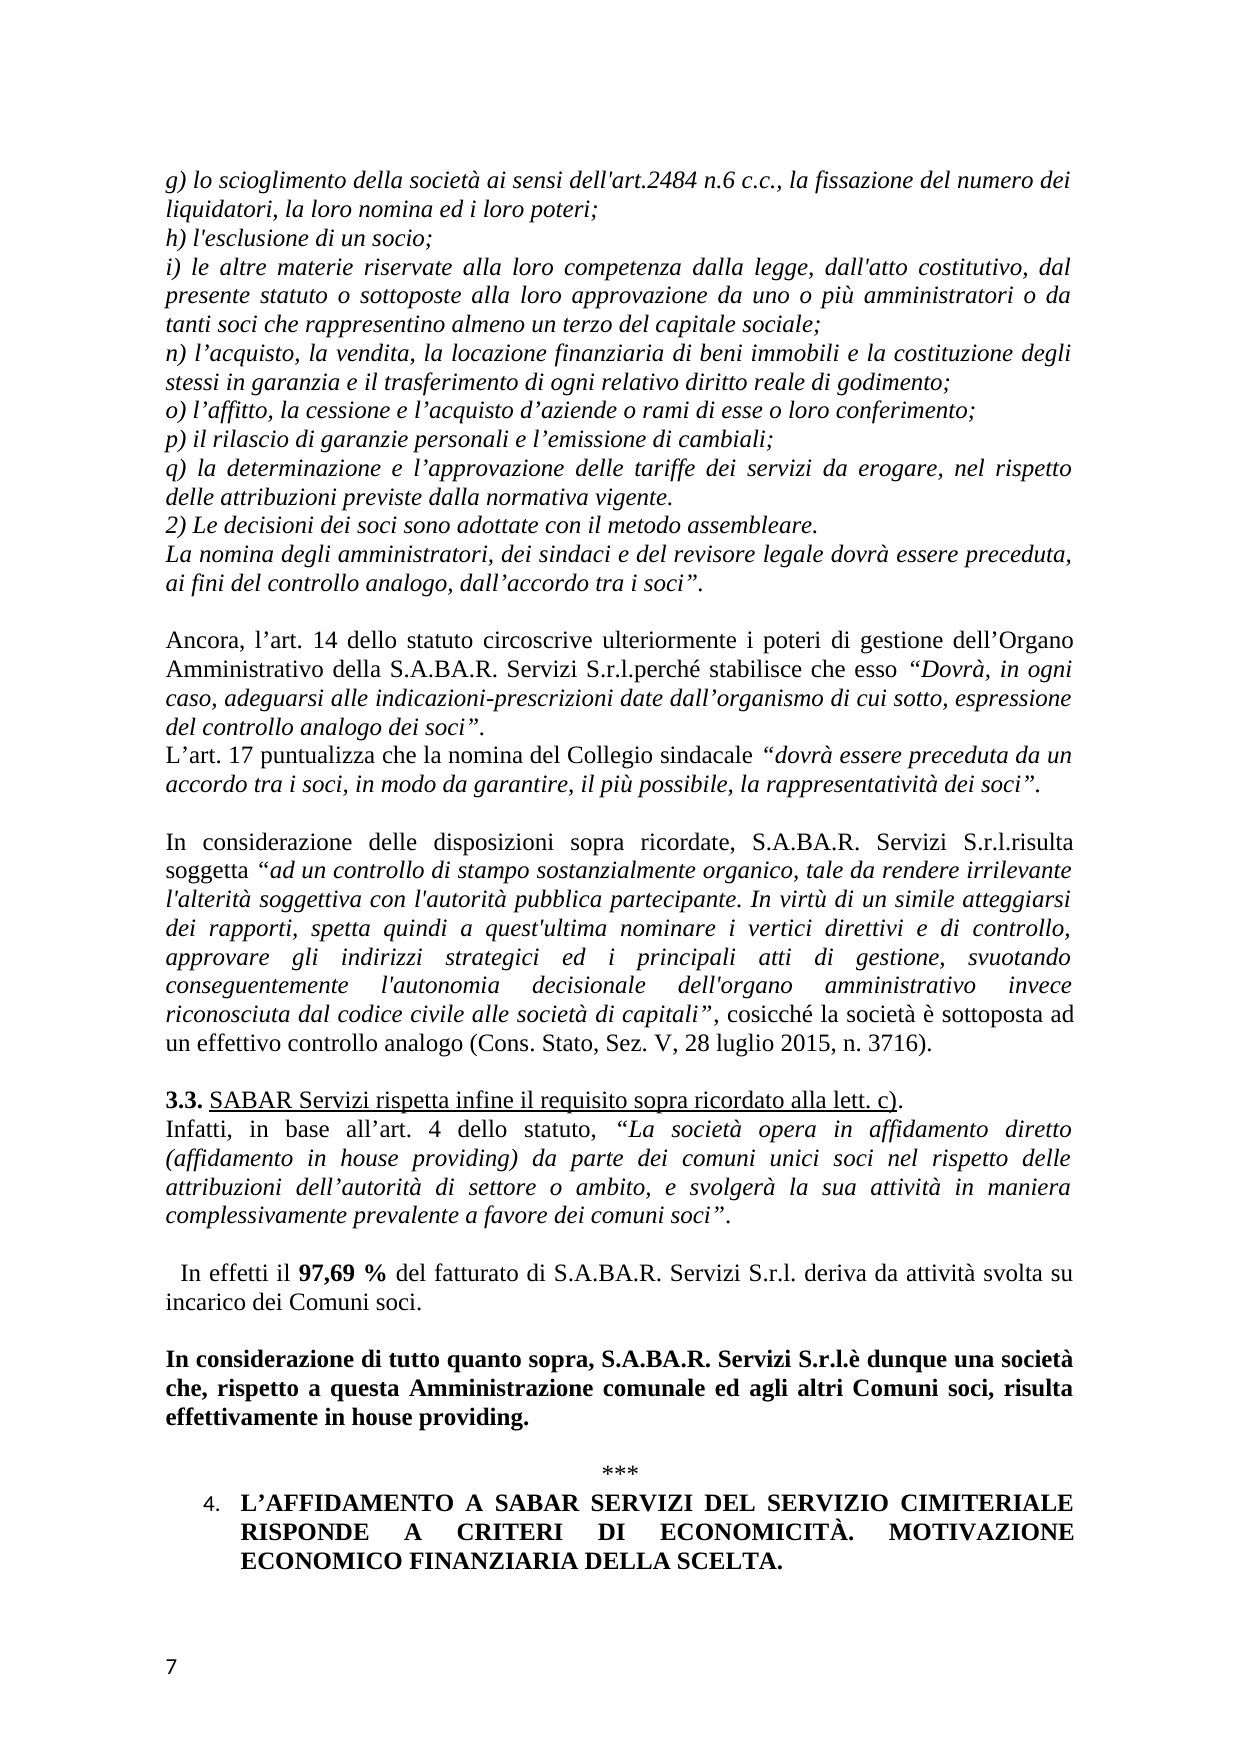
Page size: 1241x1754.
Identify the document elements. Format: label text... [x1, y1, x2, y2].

text o) l’affitto, la cessione e l’acquisto d’aziende o rami di esse o loro conferimento; [165, 395, 1075, 424]
text i) le altre materie riservate alla loro competenza dalla legge, dall'atto costitutivo, dal presente statuto o sottoposte alla loro approvazione da uno o più amministratori o da tanti soci che rappresentino almeno un terzo del capitale sociale; [165, 252, 1075, 338]
text g) lo scioglimento della società ai sensi dell'art.2484 n.6 c.c., la fissazione del numero dei liquidatori, la loro nomina ed i loro poteri; [165, 165, 1075, 223]
text Ancora, l’art. 14 dello statuto circoscrive ulteriormente i poteri di gestione dell’Organo Amministrativo della S.A.BA.R. Servizi S.r.l.perché stabilisce che esso “Dovrà, in ogni caso, adeguarsi alle indicazioni-prescrizioni date dall’organismo di cui sotto, espressione del controllo analogo dei soci”. [165, 625, 1075, 740]
text In considerazione delle disposizioni sopra ricordate, S.A.BA.R. Servizi S.r.l.risulta soggetta “ad un controllo di stampo sostanzialmente organico, tale da rendere irrilevante l'alterità soggettiva con l'autorità pubblica partecipante. In virtù di un simile atteggiarsi dei rapporti, spetta quindi a quest'ultima nominare i vertici direttivi e di controllo, approvare gli indirizzi strategici ed i principali atti di gestione, svuotando conseguentemente l'autonomia decisionale dell'organo amministrativo invece riconosciuta dal codice civile alle società di capitali”, cosicché la società è sottoposta ad un effettivo controllo analogo (Cons. Stato, Sez. V, 28 luglio 2015, n. 3716). [165, 827, 1075, 1057]
text In considerazione di tutto quanto sopra, S.A.BA.R. Servizi S.r.l.è dunque una società che, rispetto a questa Amministrazione comunale ed agli altri Comuni soci, risulta effettivamente in house providing. [165, 1344, 1075, 1430]
text L’art. 17 puntualizza che la nomina del Collegio sindacale “dovrà essere preceduta da un accordo tra i soci, in modo da garantire, il più possibile, la rappresentatività dei soci”. [165, 740, 1075, 798]
text Infatti, in base all’art. 4 dello statuto, “La società opera in affidamento diretto (affidamento in house providing) da parte dei comuni unici soci nel rispetto delle attribuzioni dell’autorità di settore o ambito, e svolgerà la sua attività in maniera complessivamente prevalente a favore dei comuni soci”. [165, 1114, 1075, 1229]
text p) il rilascio di garanzie personali e l’emissione di cambiali; [165, 424, 1075, 453]
text In effetti il 97,69 % del fatturato di S.A.BA.R. Servizi S.r.l. deriva da attività svolta su incarico dei Comuni soci. [165, 1258, 1075, 1315]
text *** [165, 1459, 1075, 1488]
text q) la determinazione e l’approvazione delle tariffe dei servizi da erogare, nel rispetto delle attribuzioni previste dalla normativa vigente. [165, 453, 1075, 510]
text n) l’acquisto, la vendita, la locazione finanziaria di beni immobili e la costituzione degli stessi in garanzia e il trasferimento di ogni relativo diritto reale di godimento; [165, 338, 1075, 395]
list L’AFFIDAMENTO A SABAR SERVIZI DEL SERVIZIO CIMITERIALE RISPONDE A CRITERI DI ECONOMICITà. motivazione economico finanziaria della scelta. [203, 1488, 1075, 1574]
text h) l'esclusione di un socio; [165, 223, 1075, 252]
text 2) Le decisioni dei soci sono adottate con il metodo assembleare. [165, 510, 1075, 539]
text 3.3. SABAR Servizi rispetta infine il requisito sopra ricordato alla lett. c). [165, 1085, 1075, 1114]
text La nomina degli amministratori, dei sindaci e del revisore legale dovrà essere preceduta, ai fini del controllo analogo, dall’accordo tra i soci”. [165, 539, 1075, 597]
